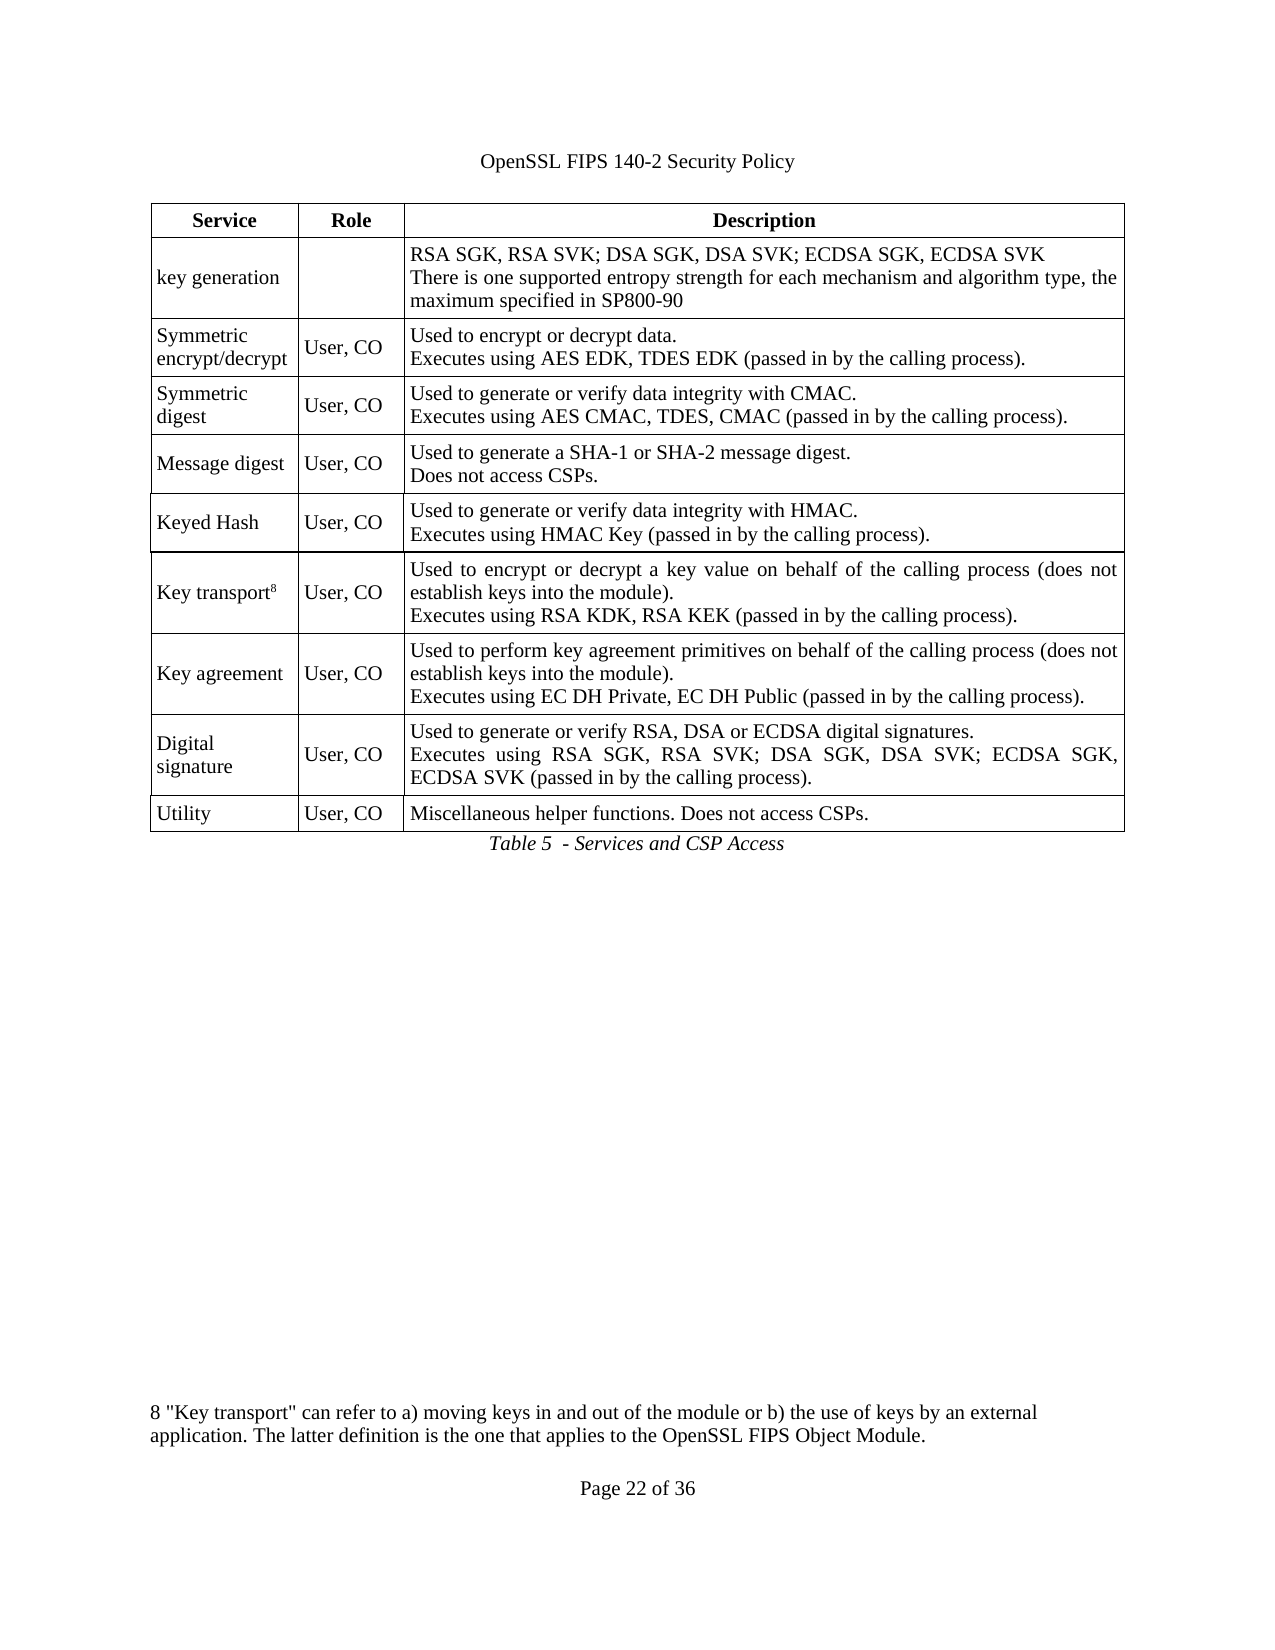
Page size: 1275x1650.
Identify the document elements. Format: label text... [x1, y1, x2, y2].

table_cell Used to generate a SHA-1 or SHA-2 message digest. Does not access CSPs. [405, 435, 1124, 493]
table_cell key generation [152, 238, 298, 318]
table_cell User, CO [299, 377, 404, 434]
table_cell Used to encrypt or decrypt a key value on behalf of the calling process (does not establish keys into the module). Executes using RSA KDK, RSA KEK (passed in by the calling process). [405, 553, 1124, 633]
table_cell Digital signature [152, 715, 298, 795]
table_cell Used to generate or verify data integrity with CMAC. Executes using AES CMAC, TDES, CMAC (passed in by the calling process). [405, 377, 1124, 434]
table_cell Symmetric digest [152, 377, 298, 434]
table_cell Key agreement [152, 634, 298, 714]
table_cell Keyed Hash [151, 494, 298, 551]
table_cell Message digest [152, 435, 298, 493]
table_cell Key transport [152, 553, 298, 633]
table_cell User, CO [299, 634, 404, 714]
table_cell Used to perform key agreement primitives on behalf of the calling process (does not establish keys into the module). Executes using EC DH Private, EC DH Public (passed in by the calling process). [405, 634, 1124, 714]
table_cell User, CO [299, 715, 404, 795]
table_cell Symmetric encrypt/decrypt [152, 319, 298, 376]
table_cell [299, 238, 404, 318]
table_cell Used to generate or verify RSA, DSA or ECDSA digital signatures. Executes using RSA SGK, RSA SVK; DSA SGK, DSA SVK; ECDSA SGK, ECDSA SVK (passed in by the calling process). [405, 715, 1124, 795]
table_cell Used to generate or verify data integrity with HMAC. Executes using HMAC Key (passed in by the calling process). [404, 494, 1124, 551]
table_header Description [405, 204, 1124, 237]
table_cell RSA SGK, RSA SVK; DSA SGK, DSA SVK; ECDSA SGK, ECDSA SVK There is one supported entropy strength for each mechanism and algorithm type, the maximum specified in SP800-90 [405, 238, 1124, 318]
table_cell Miscellaneous helper functions. Does not access CSPs. [404, 796, 1124, 831]
table_cell User, CO [299, 796, 403, 831]
table_header Service [152, 204, 298, 237]
table_cell User, CO [299, 553, 404, 633]
table_header Role [299, 204, 404, 237]
table_cell Used to encrypt or decrypt data. Executes using AES EDK, TDES EDK (passed in by the calling process). [405, 319, 1124, 376]
text Table 5 - Services and CSP Access [150, 832, 1125, 855]
table_cell User, CO [299, 435, 404, 493]
table_cell User, CO [299, 494, 403, 551]
table_cell Utility [151, 796, 298, 831]
table_cell User, CO [299, 319, 404, 376]
